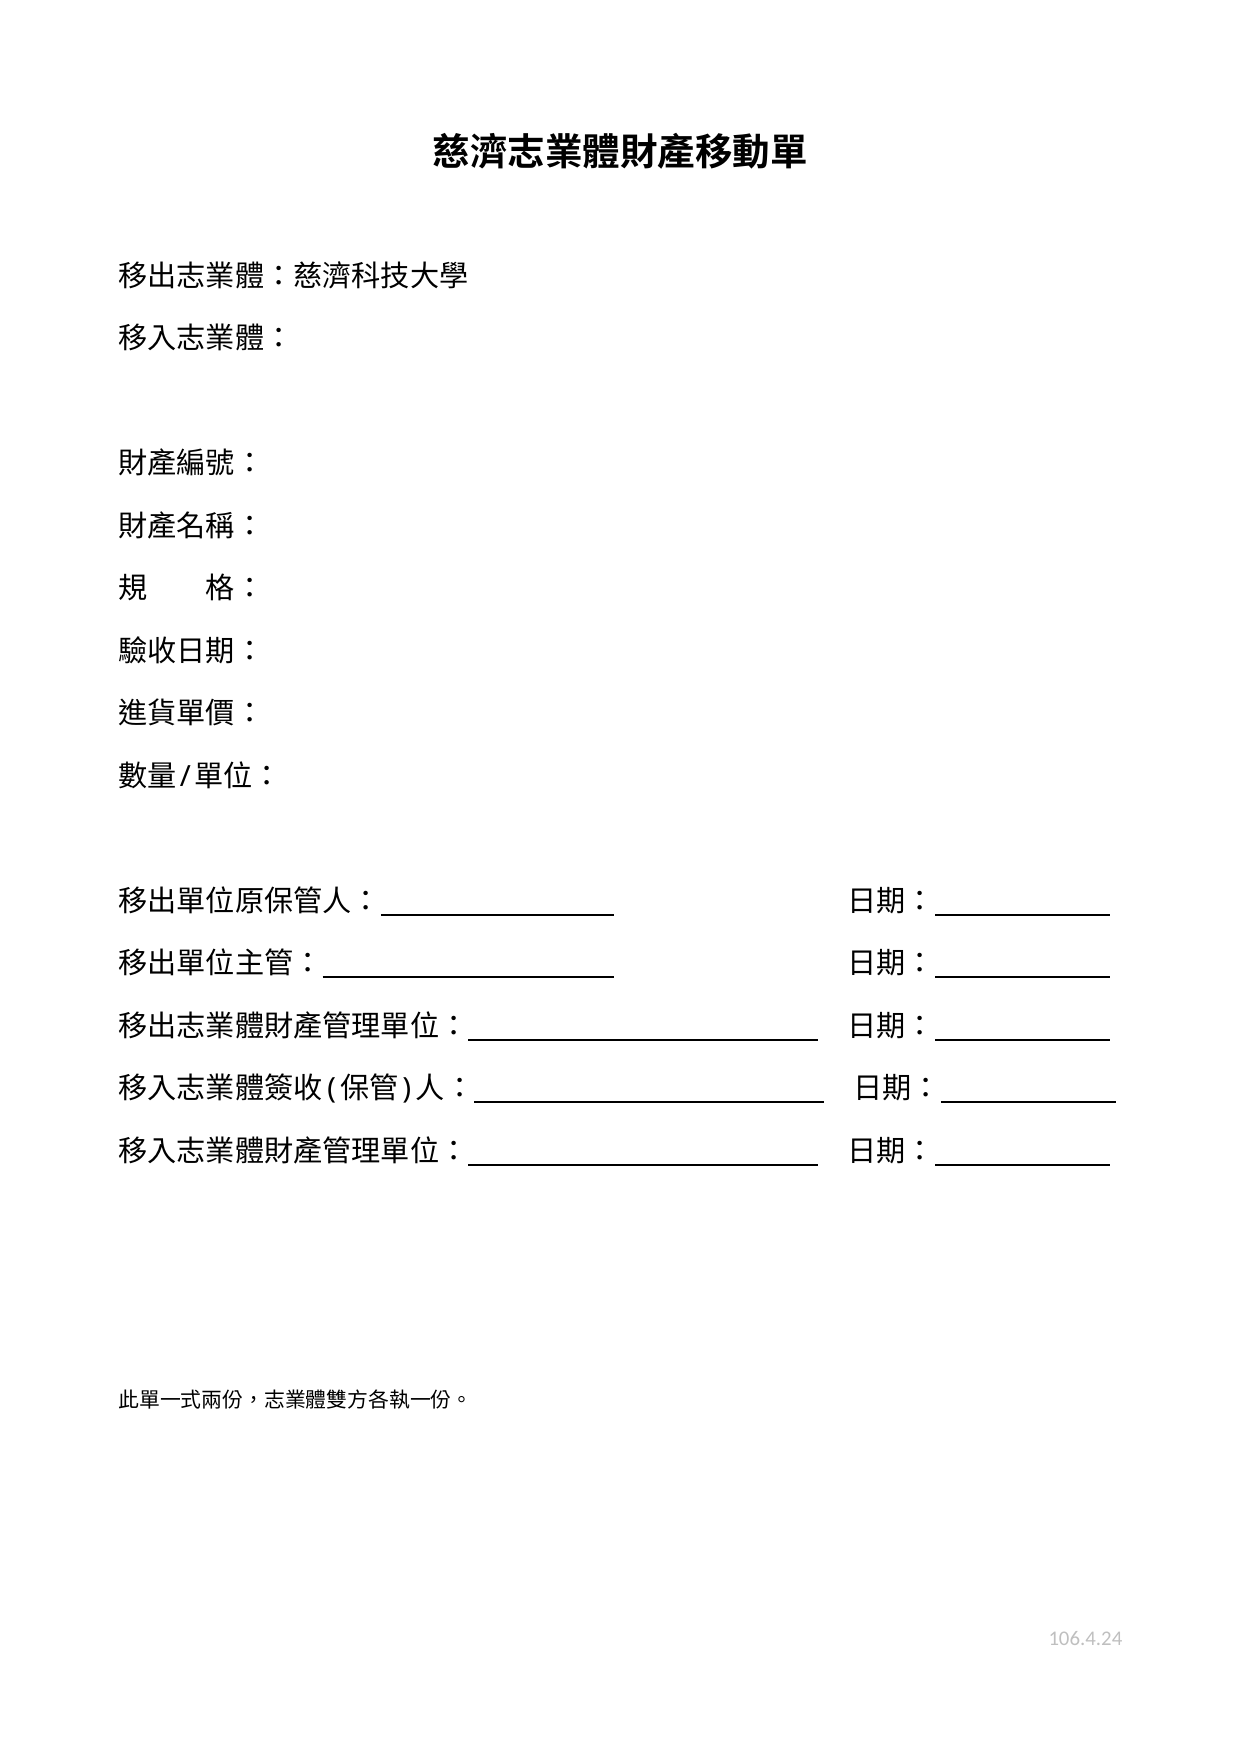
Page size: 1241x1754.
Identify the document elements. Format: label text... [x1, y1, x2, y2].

text 移入志業體簽收(保管)人： 日期： [118, 1044, 1122, 1107]
text 驗收日期： [118, 607, 1122, 669]
text 移出單位主管： 日期： [118, 919, 1122, 982]
text 移出志業體：慈濟科技大學 [118, 232, 1122, 294]
text 移入志業體： [118, 294, 1122, 357]
text 此單一式兩份，志業體雙方各執一份。 [118, 1357, 1122, 1419]
text 規 格： [118, 544, 1122, 607]
text 移出志業體財產管理單位： 日期： [118, 982, 1122, 1044]
text 數量/單位： [118, 732, 1122, 794]
text 移入志業體財產管理單位： 日期： [118, 1107, 1122, 1169]
text 財產編號： [118, 419, 1122, 482]
text 財產名稱： [118, 482, 1122, 544]
text 慈濟志業體財產移動單 [118, 107, 1122, 169]
text 移出單位原保管人： 日期： [118, 857, 1122, 919]
text 進貨單價： [118, 669, 1122, 732]
